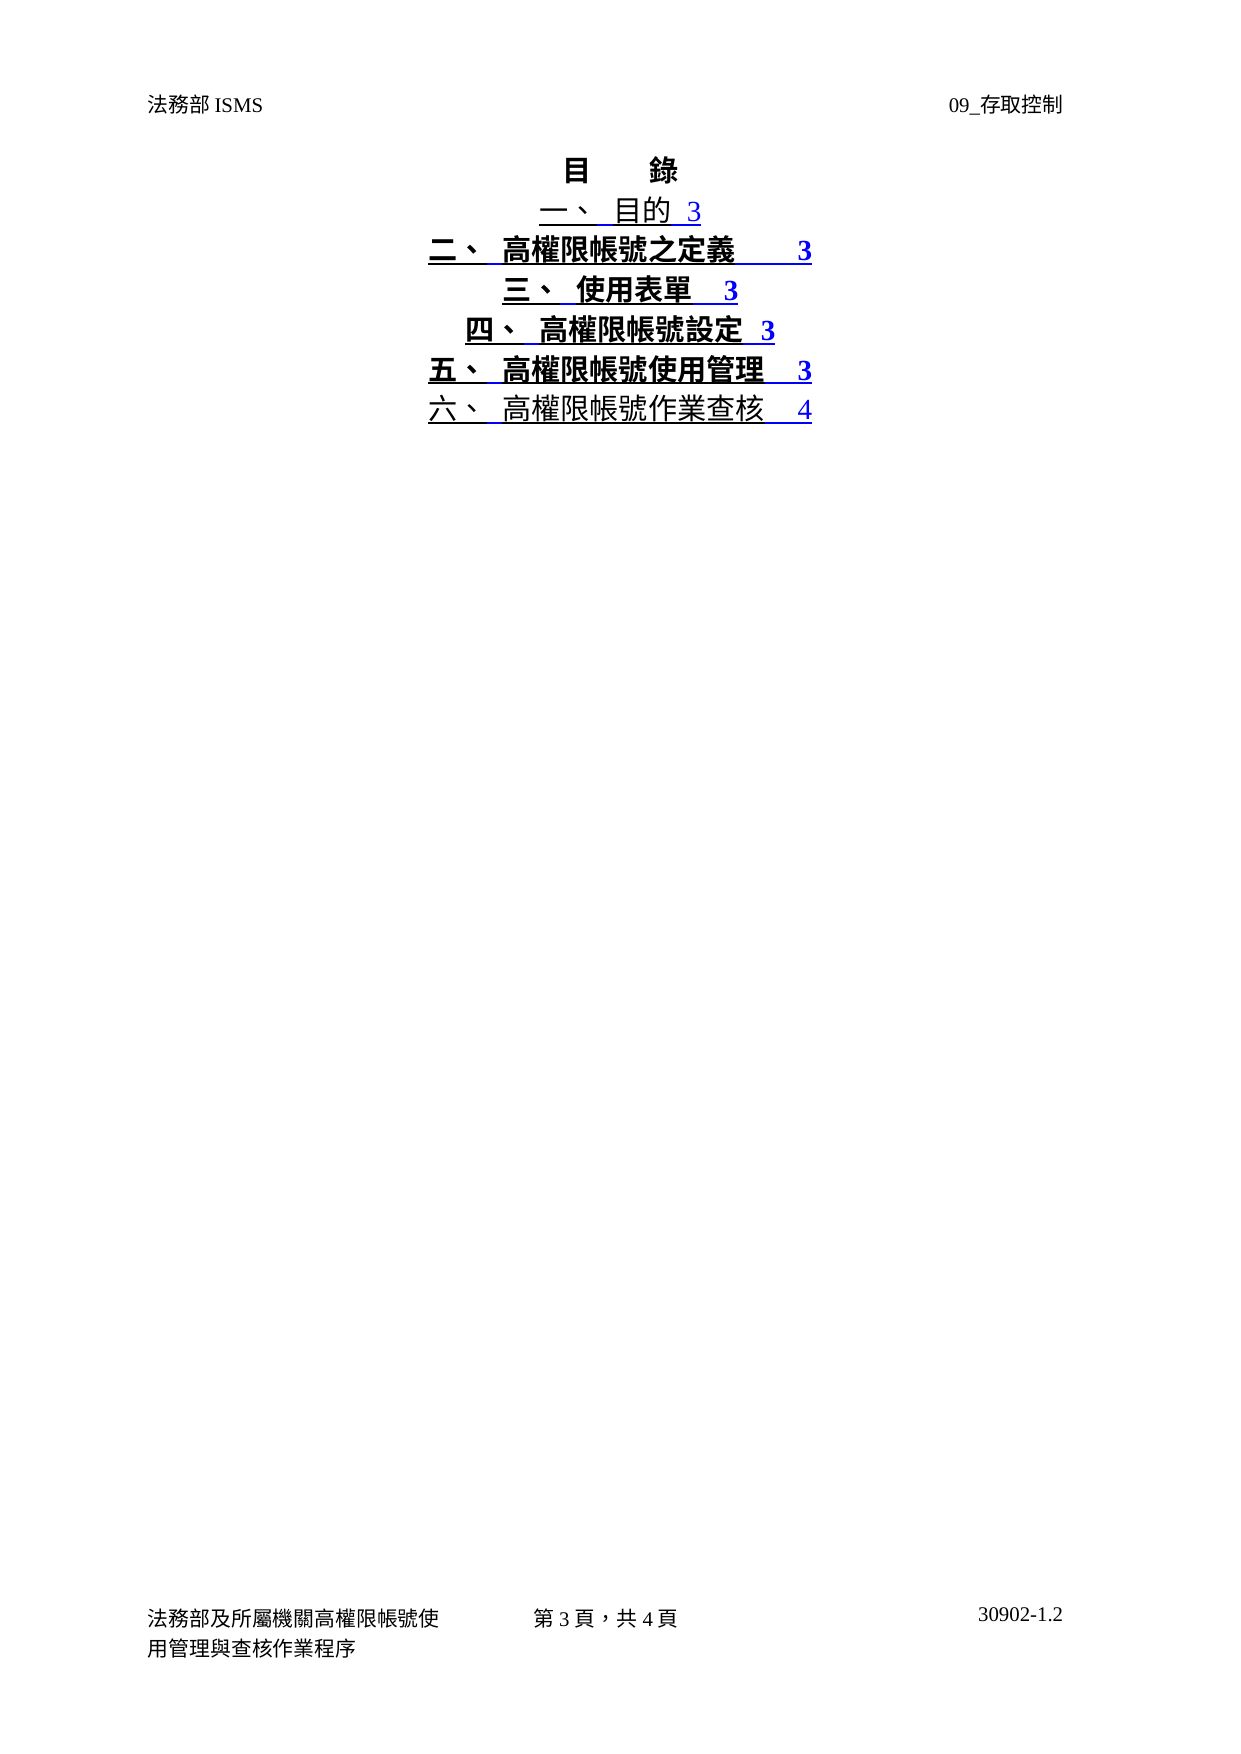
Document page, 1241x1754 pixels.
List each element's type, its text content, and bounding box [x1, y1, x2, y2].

text 四、 高權限帳號設定 3 [148, 309, 1092, 349]
text 目 錄 [148, 148, 1092, 190]
text 一、 目的 3 [148, 190, 1092, 230]
text 三、 使用表單 3 [148, 269, 1092, 309]
text 五、 高權限帳號使用管理 3 [148, 349, 1092, 388]
text 二、 高權限帳號之定義 3 [148, 230, 1092, 269]
text 六、 高權限帳號作業查核 4 [148, 388, 1092, 428]
